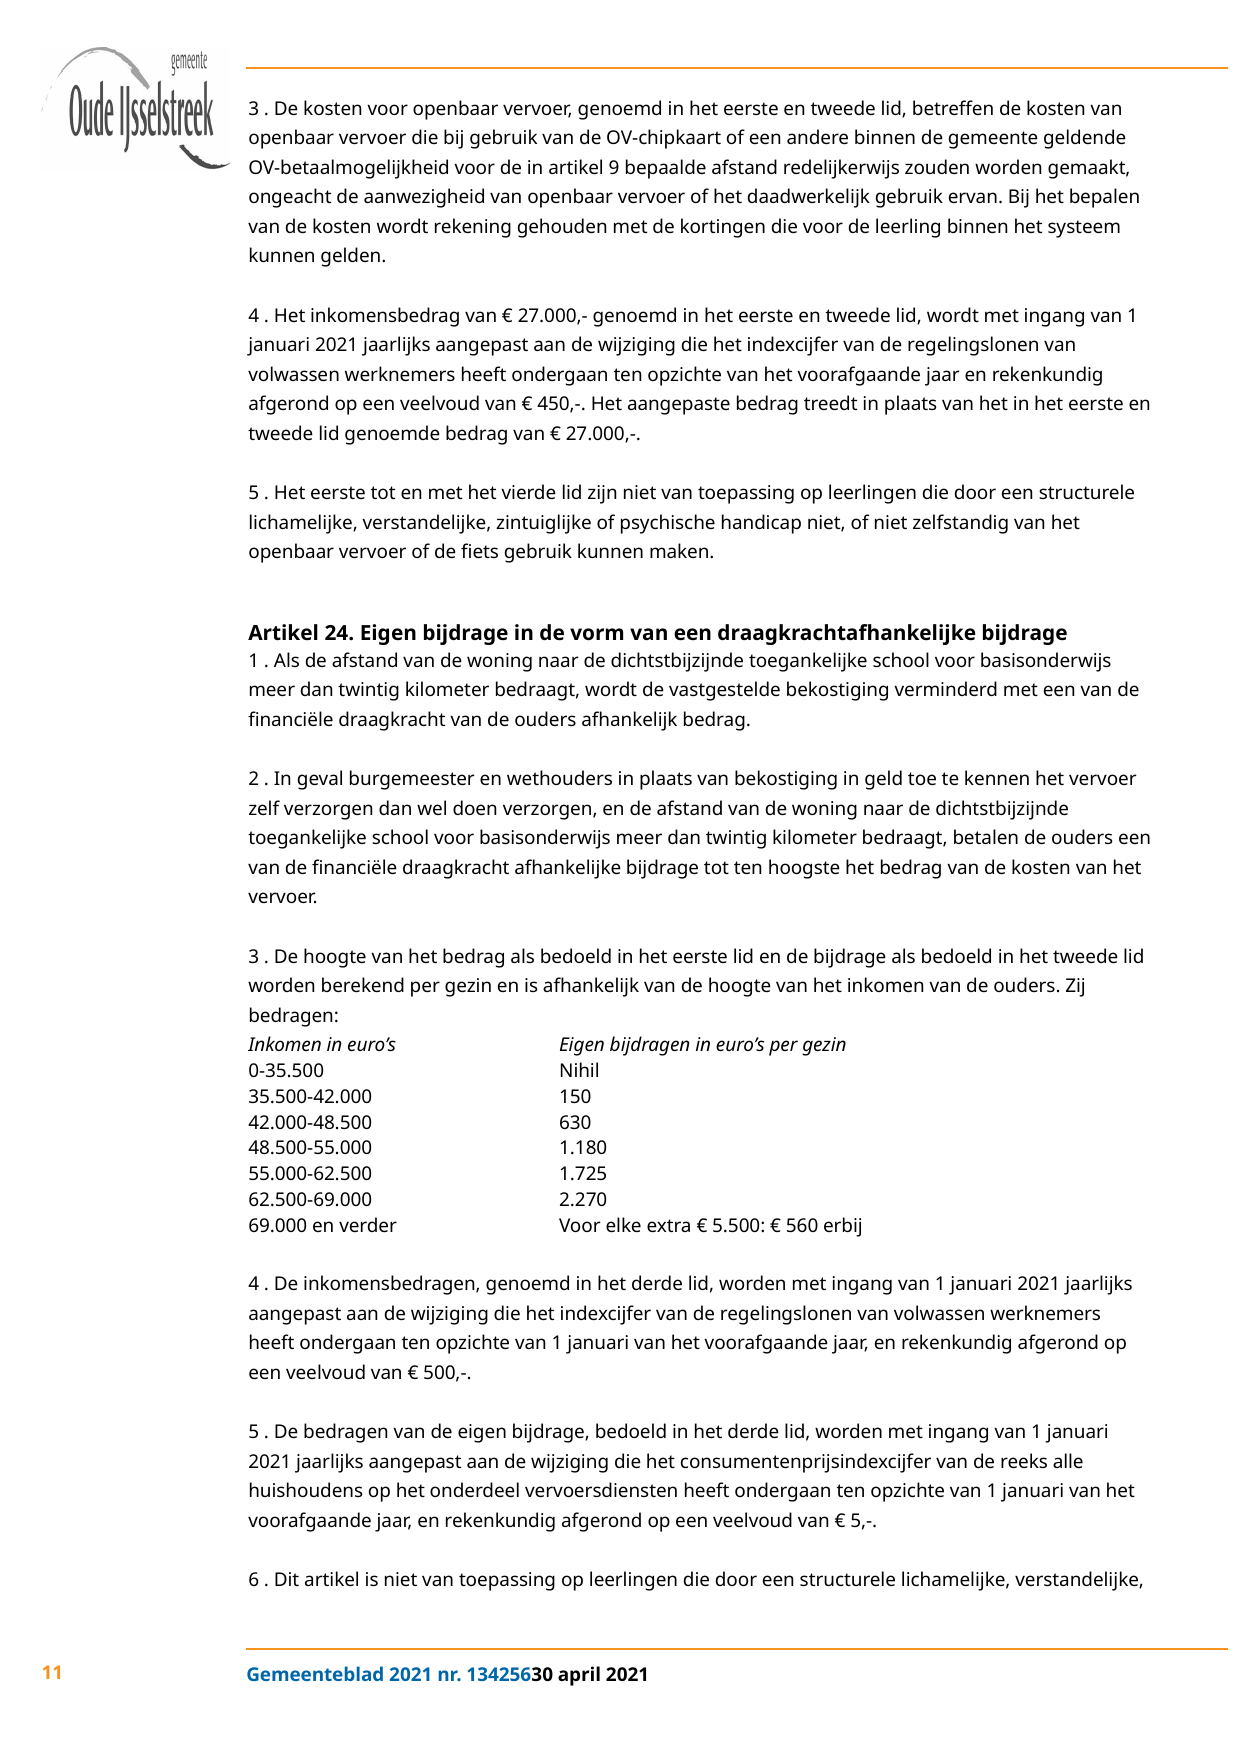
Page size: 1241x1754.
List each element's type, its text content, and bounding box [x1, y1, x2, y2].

table_cell 630 [559, 1109, 1152, 1134]
table_cell 1.180 [559, 1135, 1152, 1160]
table_header Inkomen in euro’s [248, 1032, 559, 1057]
table_cell 62.500-69.000 [248, 1186, 559, 1212]
table_cell 35.500-42.000 [248, 1083, 559, 1109]
text 3 . De hoogte van het bedrag als bedoeld in het eerste lid en de bijdrage als bedoeld in het tweede lid worden berekend per gezin en is afhankelijk van de hoogte van het inkomen van de ouders. Zij bedragen: [248, 943, 1152, 1028]
text 4 . Het inkomensbedrag van € 27.000,- genoemd in het eerste en tweede lid, wordt met ingang van 1 januari 2021 jaarlijks aangepast aan de wijziging die het indexcijfer van de regelingslonen van volwassen werknemers heeft ondergaan ten opzichte van het voorafgaande jaar en rekenkundig afgerond op een veelvoud van € 450,-. Het aangepaste bedrag treedt in plaats van het in het eerste en tweede lid genoemde bedrag van € 27.000,-. [248, 302, 1152, 446]
table_cell 69.000 en verder [248, 1212, 559, 1237]
table_cell 150 [559, 1083, 1152, 1109]
table_cell 2.270 [559, 1186, 1152, 1212]
table_cell 1.725 [559, 1160, 1152, 1186]
table_cell 0-35.500 [248, 1058, 559, 1083]
text 4 . De inkomensbedragen, genoemd in het derde lid, worden met ingang van 1 januari 2021 jaarlijks aangepast aan de wijziging die het indexcijfer van de regelingslonen van volwassen werknemers heeft ondergaan ten opzichte van 1 januari van het voorafgaande jaar, en rekenkundig afgerond op een veelvoud van € 500,-. [248, 1270, 1152, 1385]
table_cell Voor elke extra € 5.500: € 560 erbij [559, 1212, 1152, 1237]
table_cell 55.000-62.500 [248, 1160, 559, 1186]
table_cell 48.500-55.000 [248, 1135, 559, 1160]
text 3 . De kosten voor openbaar vervoer, genoemd in het eerste en tweede lid, betreffen de kosten van openbaar vervoer die bij gebruik van de OV-chipkaart of een andere binnen de gemeente geldende OV-betaalmogelijkheid voor de in artikel 9 bepaalde afstand redelijkerwijs zouden worden gemaakt, ongeacht de aanwezigheid van openbaar vervoer of het daadwerkelijk gebruik ervan. Bij het bepalen van de kosten wordt rekening gehouden met de kortingen die voor de leerling binnen het systeem kunnen gelden. [248, 95, 1152, 268]
text Artikel 24. Eigen bijdrage in de vorm van een draagkrachtafhankelijke bijdrage [248, 618, 1152, 647]
table_header Eigen bijdragen in euro’s per gezin [559, 1032, 1152, 1057]
picture [41, 47, 231, 172]
table_cell Nihil [559, 1058, 1152, 1083]
text 5 . De bedragen van de eigen bijdrage, bedoeld in het derde lid, worden met ingang van 1 januari 2021 jaarlijks aangepast aan de wijziging die het consumentenprijsindexcijfer van de reeks alle huishoudens op het onderdeel vervoersdiensten heeft ondergaan ten opzichte van 1 januari van het voorafgaande jaar, en rekenkundig afgerond op een veelvoud van € 5,-. [248, 1418, 1152, 1533]
text 6 . Dit artikel is niet van toepassing op leerlingen die door een structurele lichamelijke, verstandelijke, [248, 1566, 1152, 1592]
text 5 . Het eerste tot en met het vierde lid zijn niet van toepassing op leerlingen die door een structurele lichamelijke, verstandelijke, zintuiglijke of psychische handicap niet, of niet zelfstandig van het openbaar vervoer of de fiets gebruik kunnen maken. [248, 479, 1152, 564]
text 1 . Als de afstand van de woning naar de dichtstbijzijnde toegankelijke school voor basisonderwijs meer dan twintig kilometer bedraagt, wordt de vastgestelde bekostiging verminderd met een van de financiële draagkracht van de ouders afhankelijk bedrag. [248, 647, 1152, 732]
text 2 . In geval burgemeester en wethouders in plaats van bekostiging in geld toe te kennen het vervoer zelf verzorgen dan wel doen verzorgen, en de afstand van de woning naar de dichtstbijzijnde toegankelijke school voor basisonderwijs meer dan twintig kilometer bedraagt, betalen de ouders een van de financiële draagkracht afhankelijke bijdrage tot ten hoogste het bedrag van de kosten van het vervoer. [248, 765, 1152, 909]
table_cell 42.000-48.500 [248, 1109, 559, 1134]
